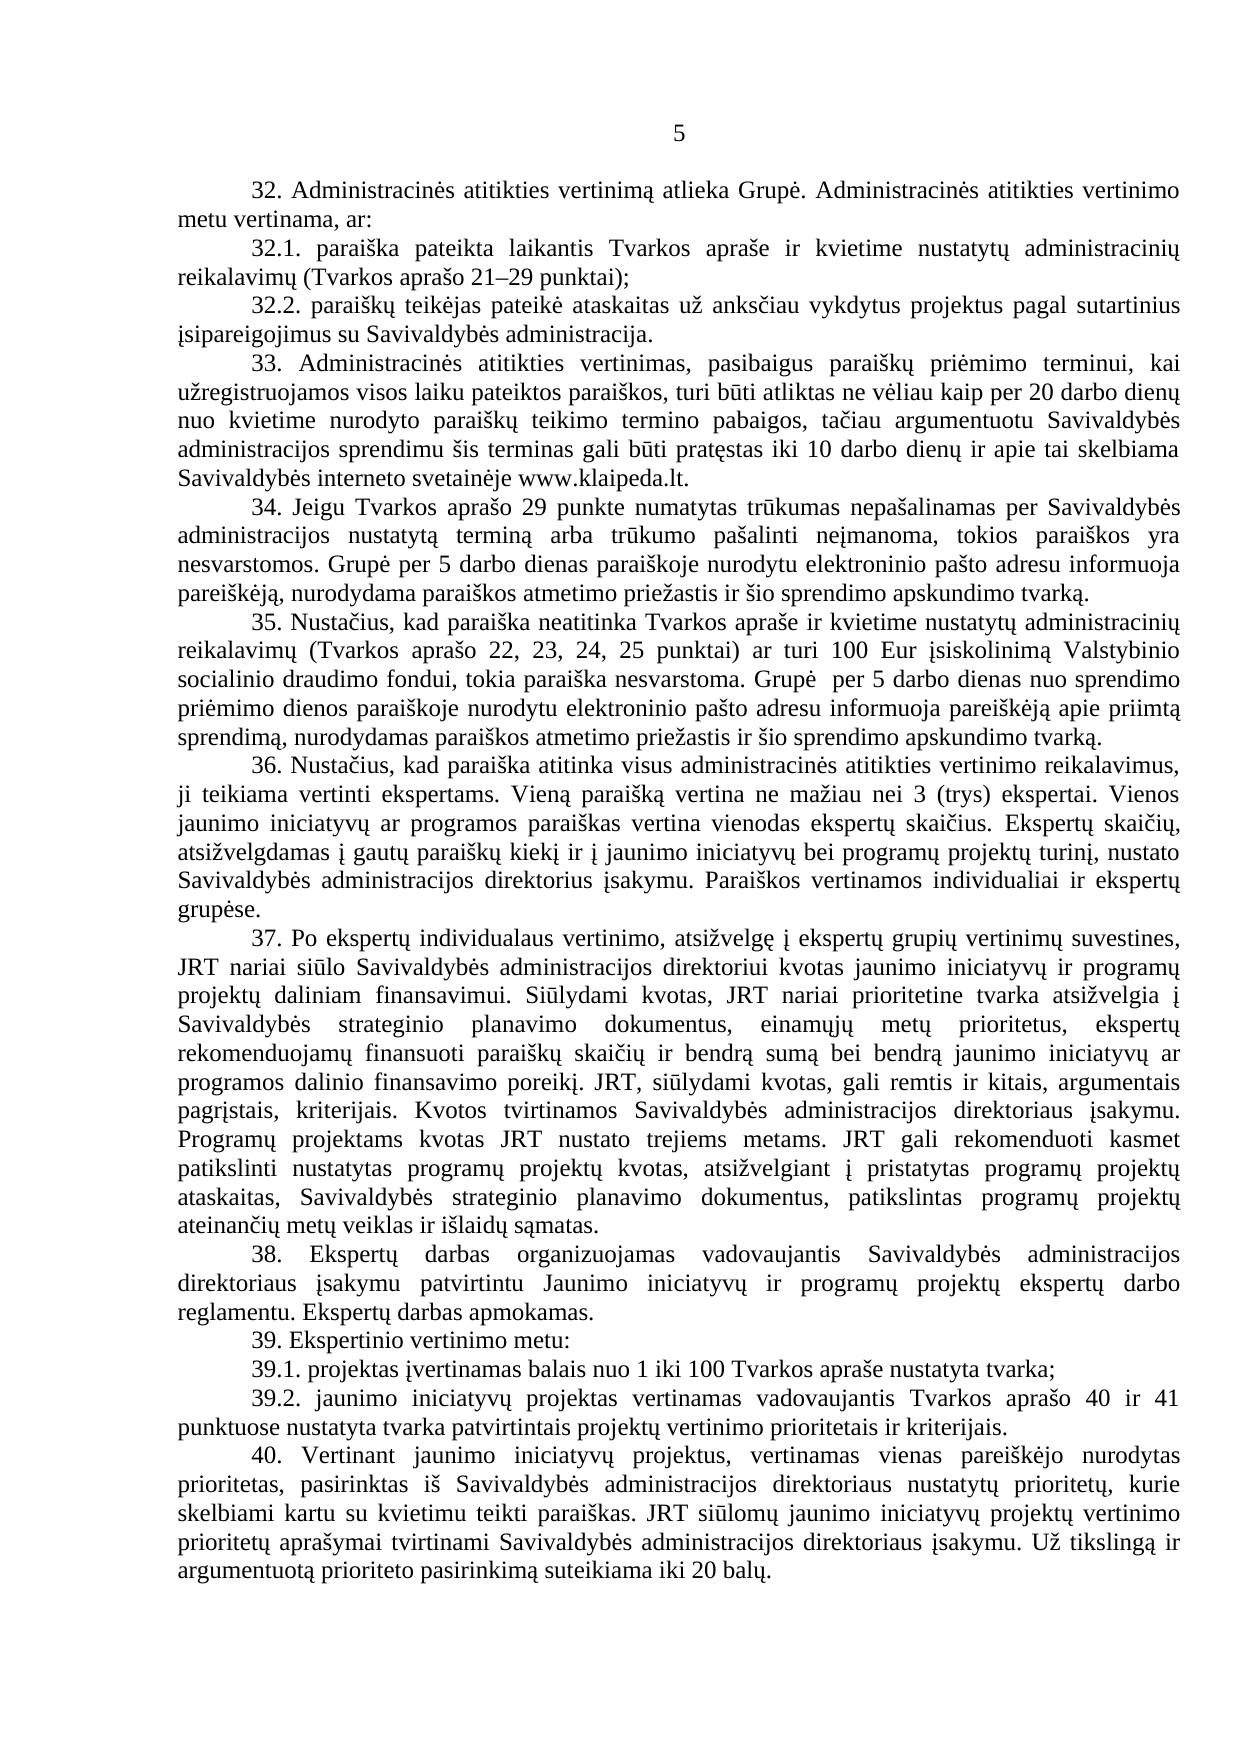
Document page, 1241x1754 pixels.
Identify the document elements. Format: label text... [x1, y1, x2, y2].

text 39.2. jaunimo iniciatyvų projektas vertinamas vadovaujantis Tvarkos aprašo 40 ir 41 punktuose nustatyta tvarka patvirtintais projektų vertinimo prioritetais ir kriterijais. [177, 1383, 1181, 1441]
text 39. Ekspertinio vertinimo metu: [177, 1326, 1181, 1354]
text 33. Administracinės atitikties vertinimas, pasibaigus paraiškų priėmimo terminui, kai užregistruojamos visos laiku pateiktos paraiškos, turi būti atliktas ne vėliau kaip per 20 darbo dienų nuo kvietime nurodyto paraiškų teikimo termino pabaigos, tačiau argumentuotu Savivaldybės administracijos sprendimu šis terminas gali būti pratęstas iki 10 darbo dienų ir apie tai skelbiama Savivaldybės interneto svetainėje www.klaipeda.lt. [177, 348, 1181, 492]
text 34. Jeigu Tvarkos aprašo 29 punkte numatytas trūkumas nepašalinamas per Savivaldybės administracijos nustatytą terminą arba trūkumo pašalinti neįmanoma, tokios paraiškos yra nesvarstomos. Grupė per 5 darbo dienas paraiškoje nurodytu elektroninio pašto adresu informuoja pareiškėją, nurodydama paraiškos atmetimo priežastis ir šio sprendimo apskundimo tvarką. [177, 492, 1181, 607]
text 32.1. paraiška pateikta laikantis Tvarkos apraše ir kvietime nustatytų administracinių reikalavimų (Tvarkos aprašo 21–29 punktai); [177, 233, 1181, 291]
text 37. Po ekspertų individualaus vertinimo, atsižvelgę į ekspertų grupių vertinimų suvestines, JRT nariai siūlo Savivaldybės administracijos direktoriui kvotas jaunimo iniciatyvų ir programų projektų daliniam finansavimui. Siūlydami kvotas, JRT nariai prioritetine tvarka atsižvelgia į Savivaldybės strateginio planavimo dokumentus, einamųjų metų prioritetus, ekspertų rekomenduojamų finansuoti paraiškų skaičių ir bendrą sumą bei bendrą jaunimo iniciatyvų ar programos dalinio finansavimo poreikį. JRT, siūlydami kvotas, gali remtis ir kitais, argumentais pagrįstais, kriterijais. Kvotos tvirtinamos Savivaldybės administracijos direktoriaus įsakymu. Programų projektams kvotas JRT nustato trejiems metams. JRT gali rekomenduoti kasmet patikslinti nustatytas programų projektų kvotas, atsižvelgiant į pristatytas programų projektų ataskaitas, Savivaldybės strateginio planavimo dokumentus, patikslintas programų projektų ateinančių metų veiklas ir išlaidų sąmatas. [177, 923, 1181, 1239]
text 32.2. paraiškų teikėjas pateikė ataskaitas už anksčiau vykdytus projektus pagal sutartinius įsipareigojimus su Savivaldybės administracija. [177, 291, 1181, 348]
text 40. Vertinant jaunimo iniciatyvų projektus, vertinamas vienas pareiškėjo nurodytas prioritetas, pasirinktas iš Savivaldybės administracijos direktoriaus nustatytų prioritetų, kurie skelbiami kartu su kvietimu teikti paraiškas. JRT siūlomų jaunimo iniciatyvų projektų vertinimo prioritetų aprašymai tvirtinami Savivaldybės administracijos direktoriaus įsakymu. Už tikslingą ir argumentuotą prioriteto pasirinkimą suteikiama iki 20 balų. [177, 1441, 1181, 1584]
text 36. Nustačius, kad paraiška atitinka visus administracinės atitikties vertinimo reikalavimus, ji teikiama vertinti ekspertams. Vieną paraišką vertina ne mažiau nei 3 (trys) ekspertai. Vienos jaunimo iniciatyvų ar programos paraiškas vertina vienodas ekspertų skaičius. Ekspertų skaičių, atsižvelgdamas į gautų paraiškų kiekį ir į jaunimo iniciatyvų bei programų projektų turinį, nustato Savivaldybės administracijos direktorius įsakymu. Paraiškos vertinamos individualiai ir ekspertų grupėse. [177, 751, 1181, 923]
text 38. Ekspertų darbas organizuojamas vadovaujantis Savivaldybės administracijos direktoriaus įsakymu patvirtintu Jaunimo iniciatyvų ir programų projektų ekspertų darbo reglamentu. Ekspertų darbas apmokamas. [177, 1239, 1181, 1326]
text 39.1. projektas įvertinamas balais nuo 1 iki 100 Tvarkos apraše nustatyta tvarka; [177, 1354, 1181, 1383]
text 32. Administracinės atitikties vertinimą atlieka Grupė. Administracinės atitikties vertinimo metu vertinama, ar: [177, 176, 1181, 233]
text 35. Nustačius, kad paraiška neatitinka Tvarkos apraše ir kvietime nustatytų administracinių reikalavimų (Tvarkos aprašo 22, 23, 24, 25 punktai) ar turi 100 Eur įsiskolinimą Valstybinio socialinio draudimo fondui, tokia paraiška nesvarstoma. Grupė per 5 darbo dienas nuo sprendimo priėmimo dienos paraiškoje nurodytu elektroninio pašto adresu informuoja pareiškėją apie priimtą sprendimą, nurodydamas paraiškos atmetimo priežastis ir šio sprendimo apskundimo tvarką. [177, 607, 1181, 751]
